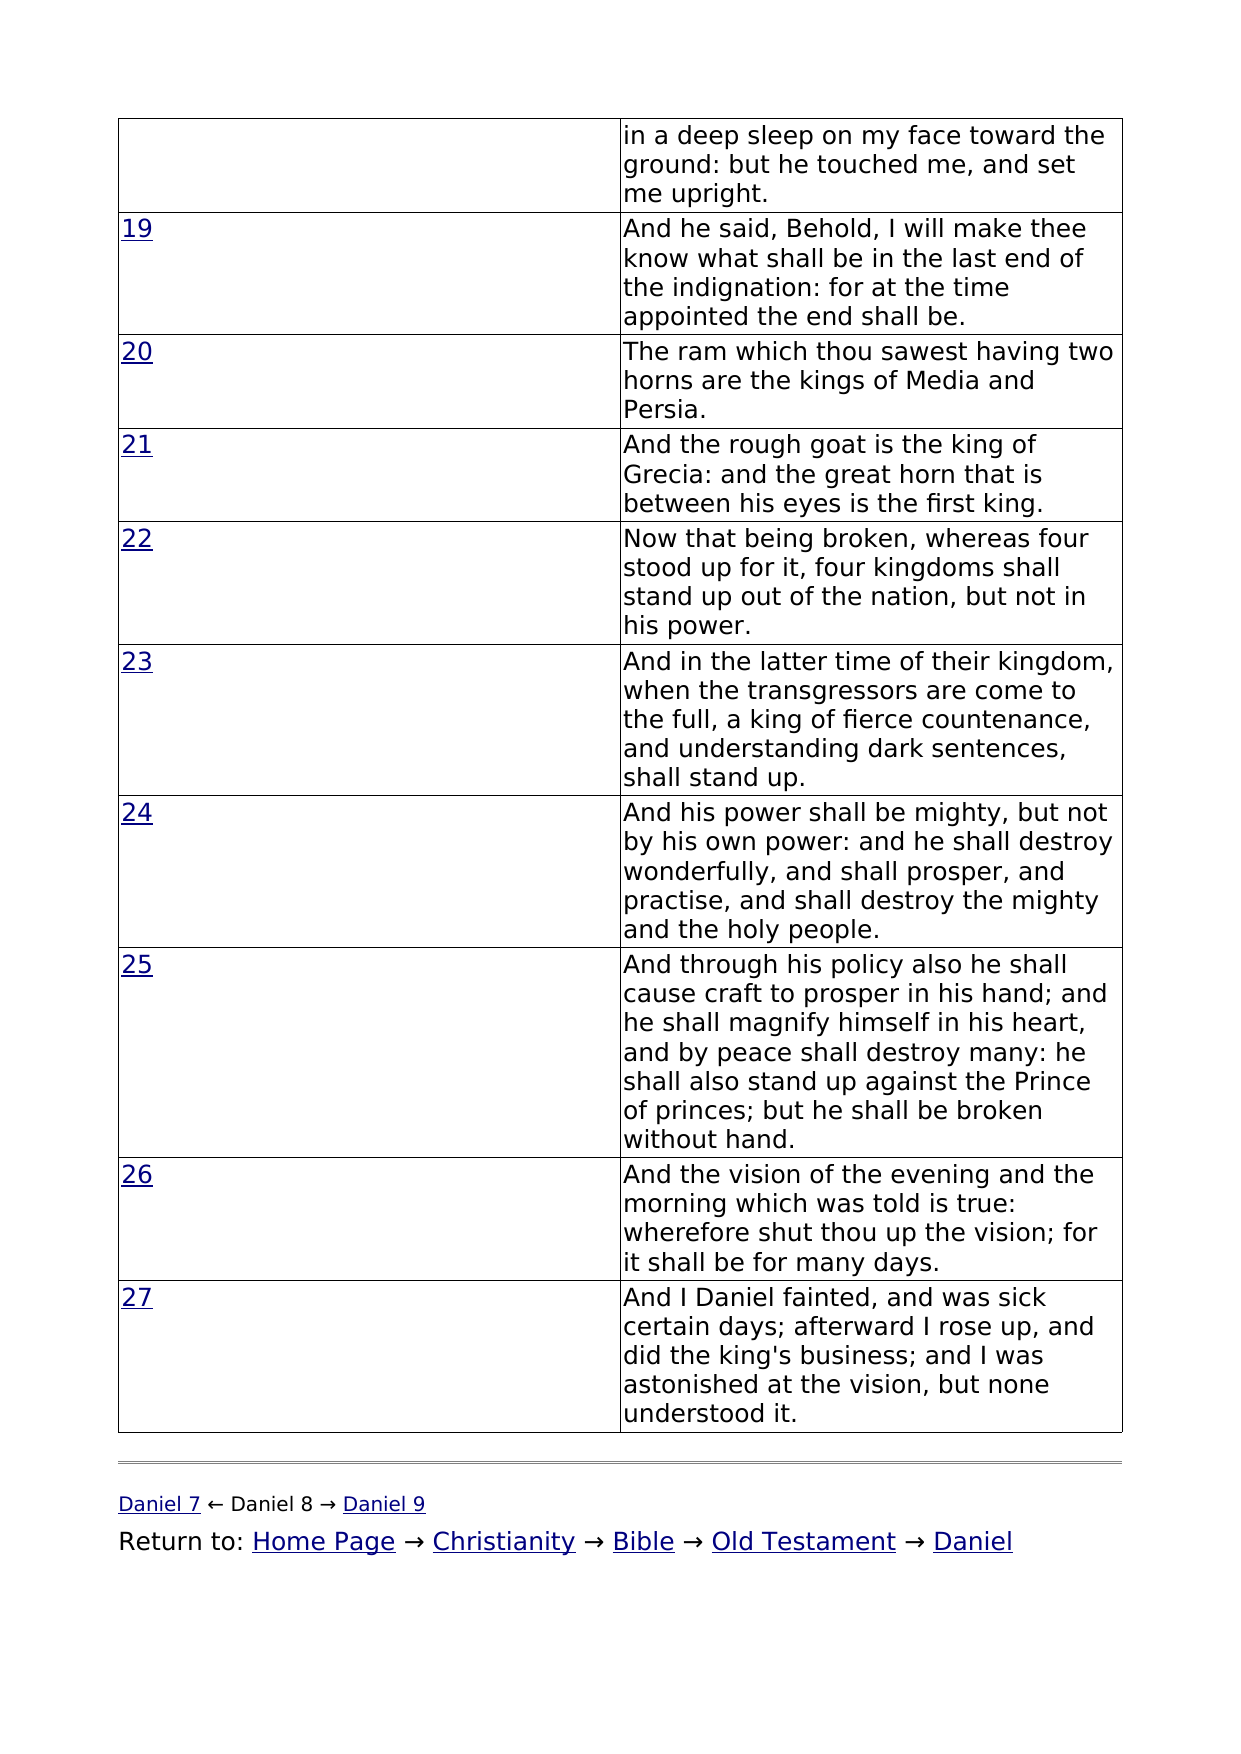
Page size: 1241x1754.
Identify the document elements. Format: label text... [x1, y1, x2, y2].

table_cell And the vision of the evening and the morning which was told is true: wherefore shut thou up the vision; for it shall be for many days. [621, 1158, 1122, 1280]
table_cell 25 [119, 948, 620, 1157]
table_cell 21 [119, 429, 620, 521]
table_cell 22 [119, 522, 620, 644]
table_cell And he said, Behold, I will make thee know what shall be in the last end of the indignation: for at the time appointed the end shall be. [621, 213, 1122, 334]
table_cell And the rough goat is the king of Grecia: and the great horn that is between his eyes is the first king. [621, 429, 1122, 521]
table_cell in a deep sleep on my face toward the ground: but he touched me, and set me upright. [621, 119, 1122, 212]
table_cell And his power shall be mighty, but not by his own power: and he shall destroy wonderfully, and shall prosper, and practise, and shall destroy the mighty and the holy people. [621, 796, 1122, 947]
table_cell Now that being broken, whereas four stood up for it, four kingdoms shall stand up out of the nation, but not in his power. [621, 522, 1122, 644]
table_cell 24 [119, 796, 620, 947]
table_cell And through his policy also he shall cause craft to prosper in his hand; and he shall magnify himself in his heart, and by peace shall destroy many: he shall also stand up against the Prince of princes; but he shall be broken without hand. [621, 948, 1122, 1157]
table_cell The ram which thou sawest having two horns are the kings of Media and Persia. [621, 335, 1122, 428]
table_cell And I Daniel fainted, and was sick certain days; afterward I rose up, and did the king's business; and I was astonished at the vision, but none understood it. [621, 1281, 1122, 1432]
text Return to: Home Page → Christianity → Bible → Old Testament → Daniel [118, 1527, 1122, 1556]
table_cell 26 [119, 1158, 620, 1280]
table_cell 27 [119, 1281, 620, 1432]
table_cell 19 [119, 213, 620, 334]
table_cell [119, 119, 620, 212]
table_cell 20 [119, 335, 620, 428]
table_cell 23 [119, 645, 620, 795]
table_cell And in the latter time of their kingdom, when the transgressors are come to the full, a king of fierce countenance, and understanding dark sentences, shall stand up. [621, 645, 1122, 795]
text Daniel 7 ← Daniel 8 → Daniel 9 [118, 1493, 1122, 1527]
